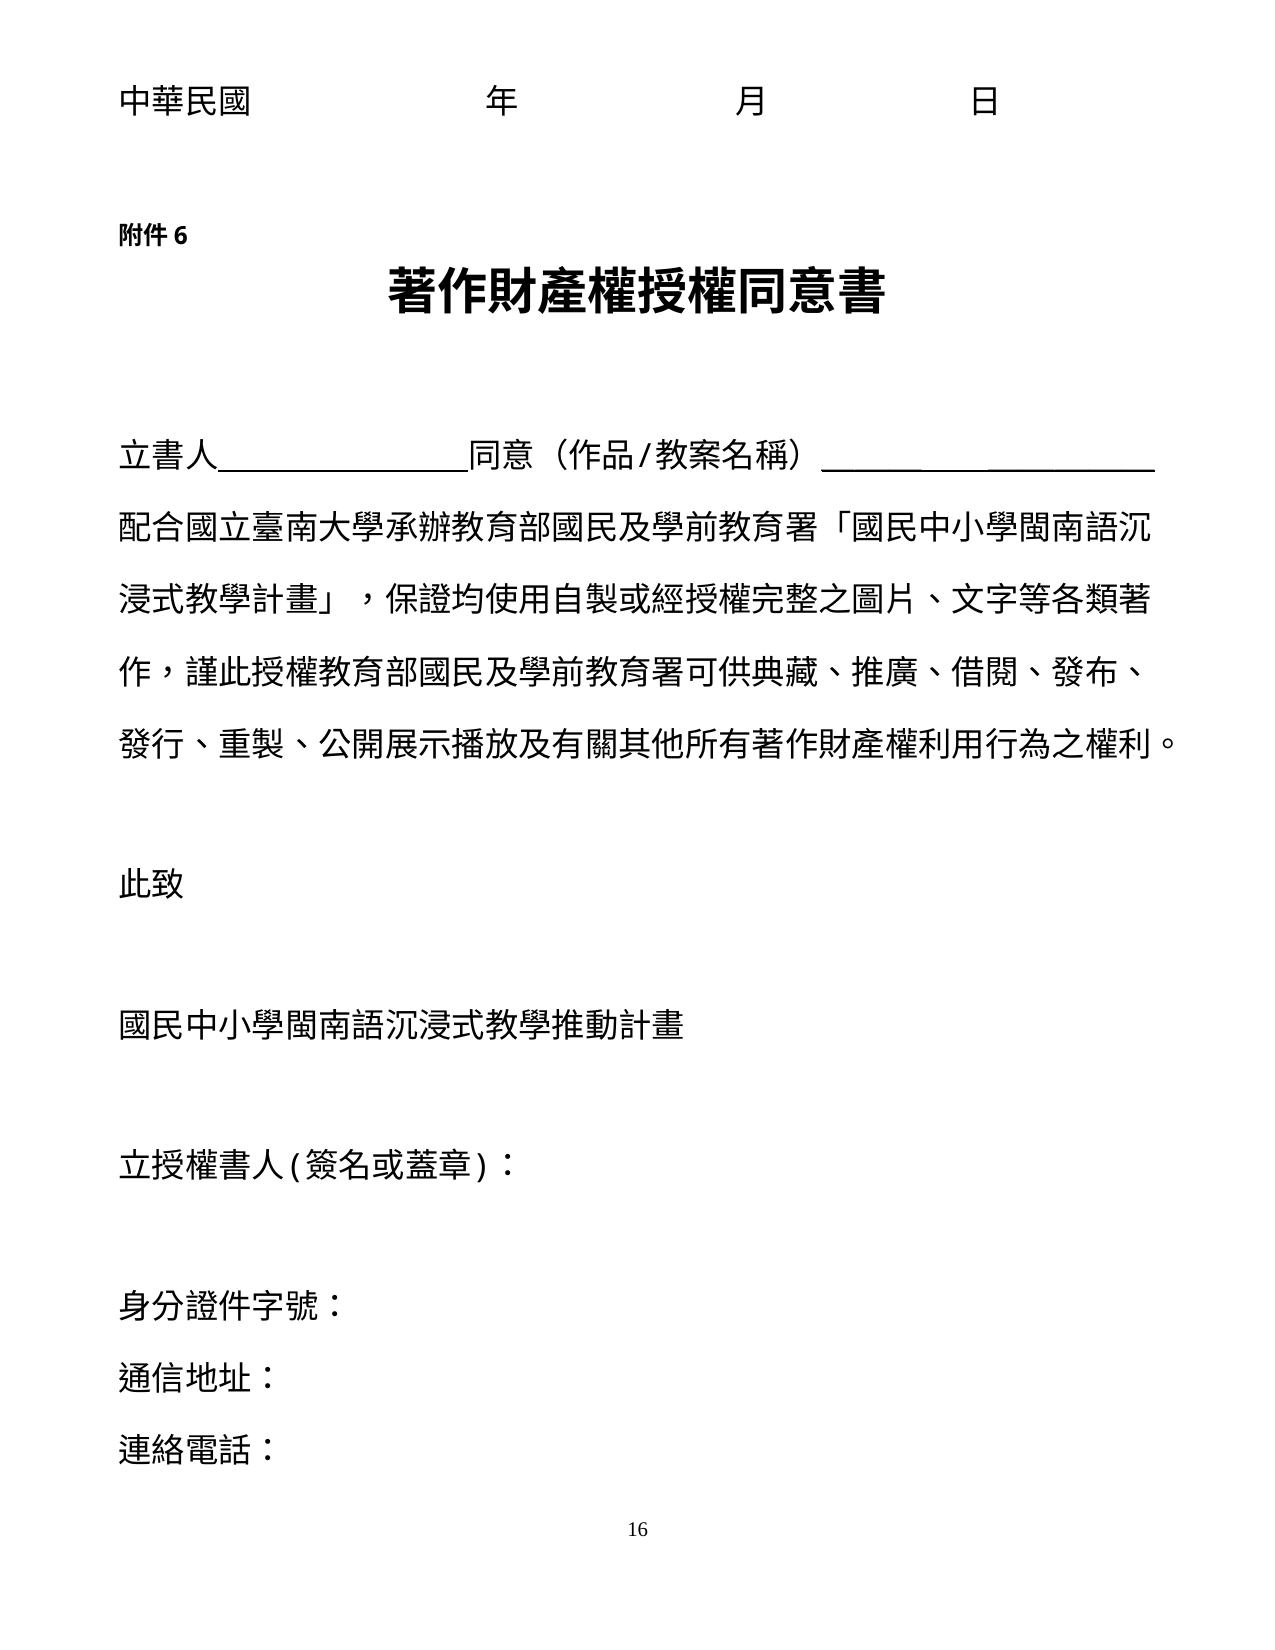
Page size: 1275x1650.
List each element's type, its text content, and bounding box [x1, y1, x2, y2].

text 此致 [118, 858, 1157, 906]
text 附件6 [118, 215, 1157, 252]
text 國民中小學閩南語沉浸式教學推動計畫 [118, 998, 1157, 1047]
text 立授權書人(簽名或蓋章)： [118, 1139, 1157, 1187]
text 著作財產權授權同意書 [118, 252, 1157, 324]
text 立書人 同意（作品/教案名稱）＿＿＿ ＿＿＿＿＿配合國立臺南大學承辦教育部國民及學前教育署「國民中小學閩南語沉浸式教學計畫」，保證均使用自製或經授權完整之圖片、文字等各類著作，謹此授權教育部國民及學前教育署可供典藏、推廣、借閱、發布、發行、重製、公開展示播放及有關其他所有著作財產權利用行為之權利。 [118, 428, 1157, 766]
text 身分證件字號： [118, 1280, 1157, 1328]
text 通信地址： [118, 1352, 1157, 1400]
text 中華民國 年 月 日 [118, 75, 1157, 123]
text 連絡電話： [118, 1424, 1157, 1472]
